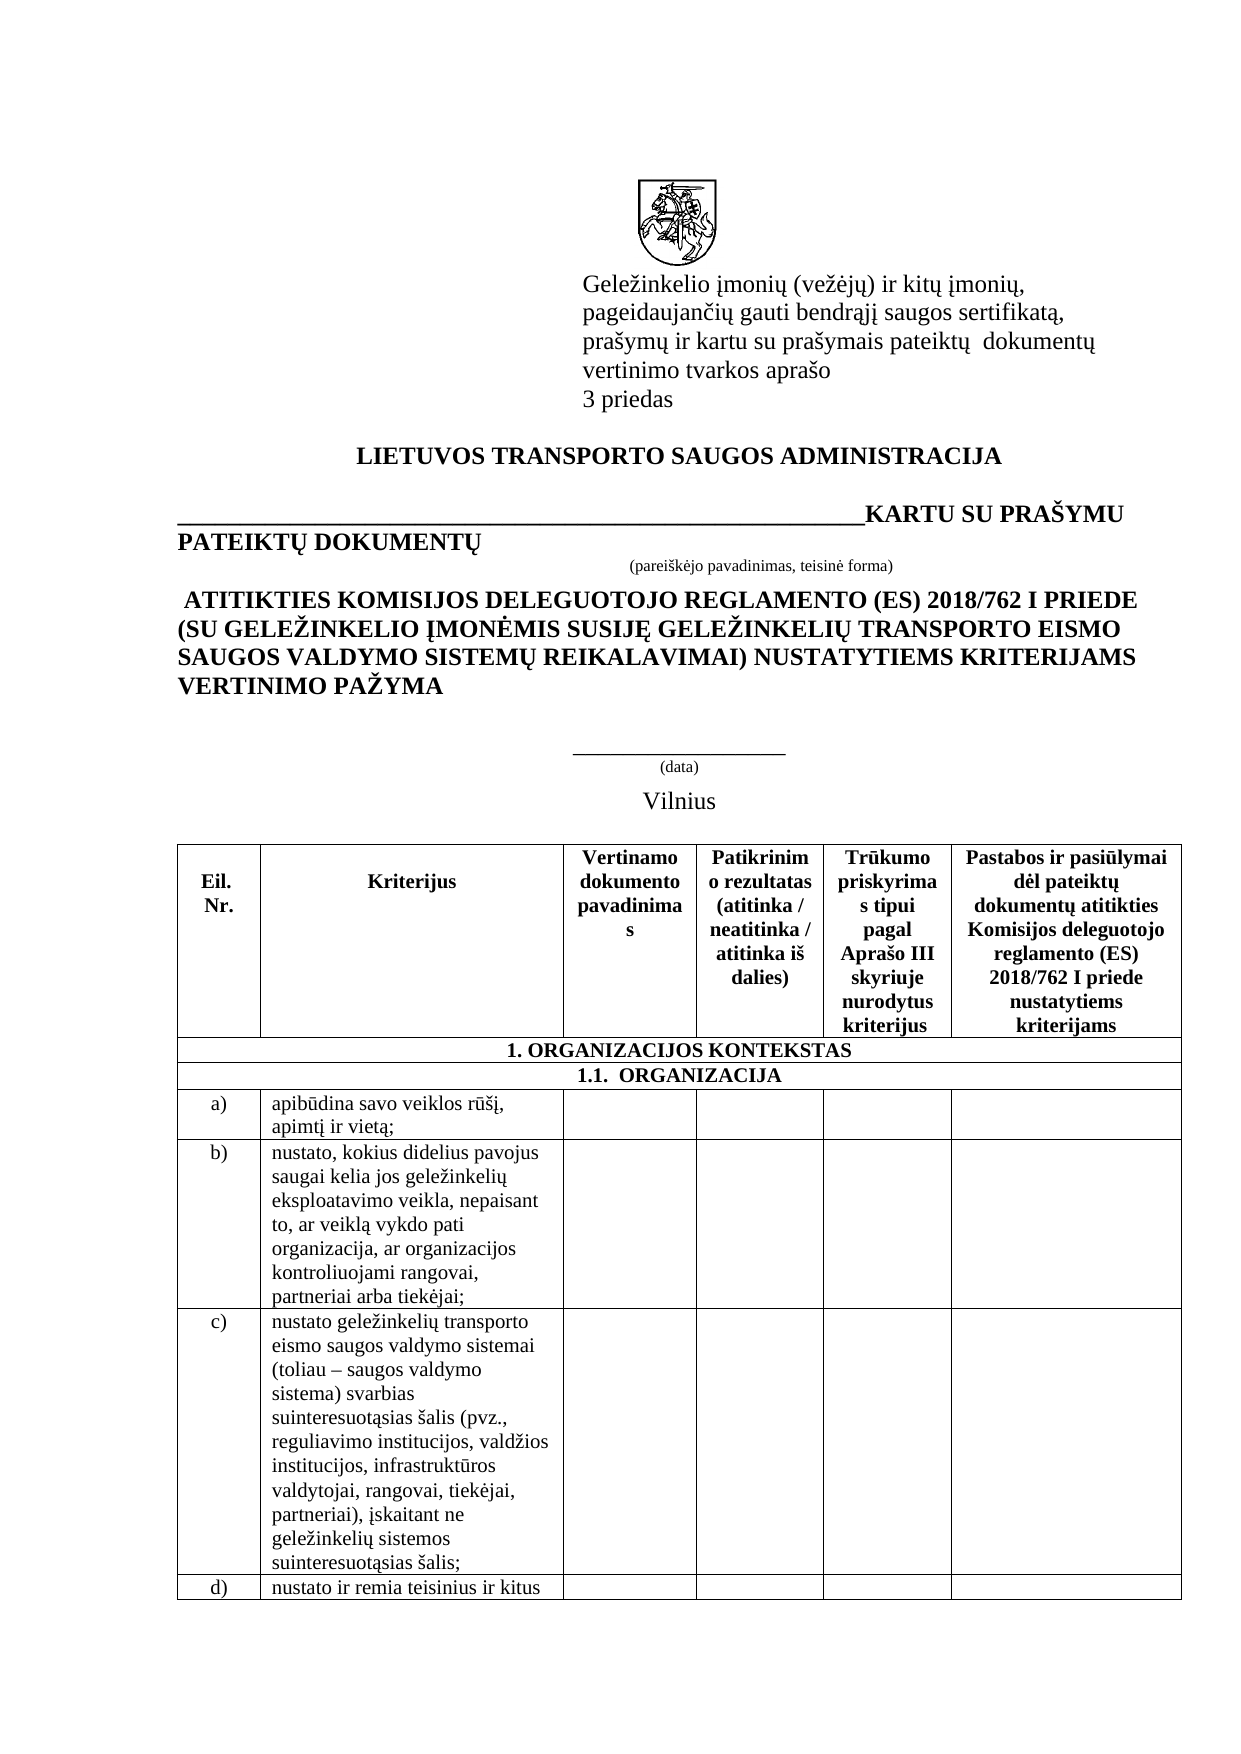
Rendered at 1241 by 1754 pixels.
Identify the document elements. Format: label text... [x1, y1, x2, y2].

table_header Kriterijus [261, 845, 563, 1037]
table_header Eil. Nr. [178, 845, 260, 1037]
table_cell [564, 1575, 696, 1599]
text pageidaujančių gauti bendrąjį saugos sertifikatą, [582, 297, 1181, 326]
table_cell nustato ir remia teisinius ir kitus [261, 1575, 563, 1599]
table_cell c) [178, 1309, 260, 1574]
table_header Patikrinimo rezultatas (atitinka / neatitinka / atitinka iš dalies) [697, 845, 823, 1037]
table_cell a) [178, 1090, 260, 1138]
table_cell [824, 1575, 951, 1599]
text _______________________________________________________KARTU SU PRAŠYMU PATEIKTŲ DOKUMENTŲ [177, 499, 1181, 556]
table_cell [697, 1575, 823, 1599]
table_cell [564, 1140, 696, 1308]
table_cell [697, 1309, 823, 1574]
table_cell [697, 1140, 823, 1308]
table_cell [824, 1090, 951, 1138]
table_cell nustato, kokius didelius pavojus saugai kelia jos geležinkelių eksploatavimo veikla, nepaisant to, ar veiklą vykdo pati organizacija, ar organizacijos kontroliuojami rangovai, partneriai arba tiekėjai; [261, 1140, 563, 1308]
text 3 priedas [582, 384, 1181, 412]
table_cell [824, 1309, 951, 1574]
table_header Trūkumo priskyrimas tipui pagal Aprašo III skyriuje nurodytus kriterijus [824, 845, 951, 1037]
table_cell [952, 1309, 1181, 1574]
table_cell 1.1. ORGANIZACIJA [178, 1063, 1181, 1089]
text Geležinkelio įmonių (vežėjų) ir kitų įmonių, [582, 269, 1181, 297]
table_cell [564, 1090, 696, 1138]
table_cell [564, 1309, 696, 1574]
table_cell d) [178, 1575, 260, 1599]
table_cell [697, 1090, 823, 1138]
table_cell [952, 1090, 1181, 1138]
text LIETUVOS TRANSPORTO SAUGOS ADMINISTRACIJA [177, 441, 1181, 470]
table_cell apibūdina savo veiklos rūšį, apimtį ir vietą; [261, 1090, 563, 1138]
table_cell b) [178, 1140, 260, 1308]
text Vilnius [177, 786, 1181, 815]
table_cell nustato geležinkelių transporto eismo saugos valdymo sistemai (toliau – saugos valdymo sistema) svarbias suinteresuotąsias šalis (pvz., reguliavimo institucijos, valdžios institucijos, infrastruktūros valdytojai, rangovai, tiekėjai, partneriai), įskaitant ne geležinkelių sistemos suinteresuotąsias šalis; [261, 1309, 563, 1574]
table_cell [824, 1140, 951, 1308]
table_cell [952, 1140, 1181, 1308]
table_cell 1. ORGANIZACIJOS KONTEKSTAS [178, 1038, 1181, 1062]
text (data) [177, 757, 1181, 786]
text prašymų ir kartu su prašymais pateiktų dokumentų [582, 326, 1181, 355]
table_cell [952, 1575, 1181, 1599]
text ATITIKTIES KOMISIJOS DELEGUOTOJO REGLAMENTO (ES) 2018/762 I PRIEDE (SU GELEŽINKELIO ĮMONĖMIS SUSIJĘ GELEŽINKELIŲ TRANSPORTO EISMO SAUGOS VALDYMO SISTEMŲ REIKALAVIMAI) NUSTATYTIEMS KRITERIJAMS VERTINIMO PAŽYMA [177, 585, 1181, 700]
table_header Pastabos ir pasiūlymai dėl pateiktų dokumentų atitikties Komisijos deleguotojo reglamento (ES) 2018/762 I priede nustatytiems kriterijams [952, 845, 1181, 1037]
table_header Vertinamo dokumento pavadinimas [564, 845, 696, 1037]
text (pareiškėjo pavadinimas, teisinė forma) [177, 556, 1181, 585]
text _________________ [177, 729, 1181, 757]
text vertinimo tvarkos aprašo [582, 355, 1181, 384]
